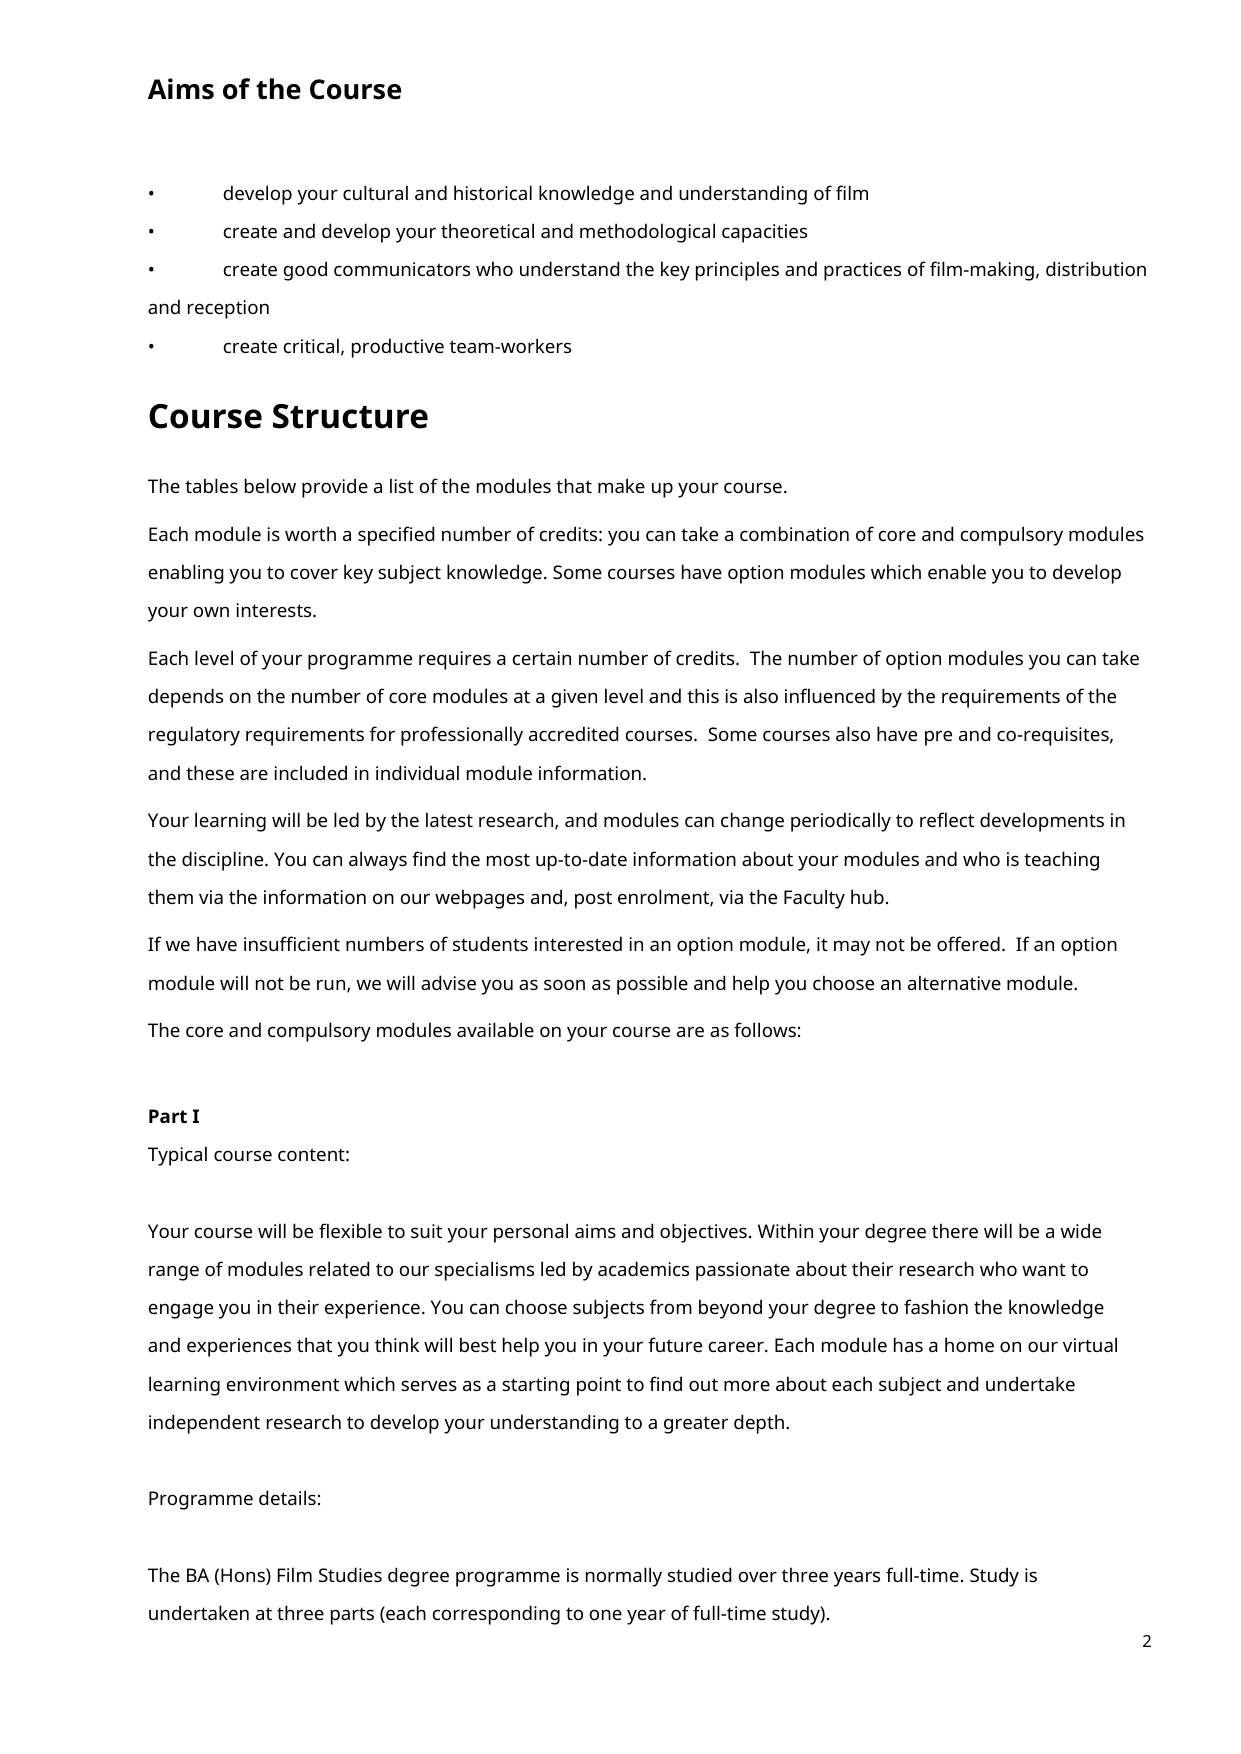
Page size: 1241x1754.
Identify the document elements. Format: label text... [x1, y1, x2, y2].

text Each level of your programme requires a certain number of credits. The number of option modules you can take depends on the number of core modules at a given level and this is also influenced by the requirements of the regulatory requirements for professionally accredited courses. Some courses also have pre and co-requisites, and these are included in individual module information. [148, 645, 1152, 786]
subtitle Course Structure [148, 393, 1152, 438]
text Your learning will be led by the latest research, and modules can change periodically to reflect developments in the discipline. You can always find the most up-to-date information about your modules and who is teaching them via the information on our webpages and, post enrolment, via the Faculty hub. [148, 808, 1152, 909]
text The core and compulsory modules available on your course are as follows: [148, 1017, 1152, 1043]
text • develop your cultural and historical knowledge and understanding of film • create and develop your theoretical and methodological capacities • create good communicators who understand the key principles and practices of film-making, distribution and reception • create critical, productive team-workers [148, 180, 1152, 358]
text The tables below provide a list of the modules that make up your course. [148, 474, 1152, 499]
text If we have insufficient numbers of students interested in an option module, it may not be offered. If an option module will not be run, we will advise you as soon as possible and help you choose an alternative module. [148, 932, 1152, 995]
table_header Part I Typical course content: Your course will be flexible to suit your personal aims and objectives. Within your degree there will be a wide range of modules related to our specialisms led by academics passionate about their research who want to engage you in their experience. You can choose subjects from beyond your degree to fashion the knowledge and experiences that you think will best help you in your future career. Each module has a home on our virtual learning environment which serves as a starting point to find out more about each subject and undertake independent research to develop your understanding to a greater depth. Programme details: The BA (Hons) Film Studies degree programme is normally studied over three years full-time. Study is undertaken at three parts (each corresponding to one year of full-time study). [136, 1065, 1152, 1626]
text Each module is worth a specified number of credits: you can take a combination of core and compulsory modules enabling you to cover key subject knowledge. Some courses have option modules which enable you to develop your own interests. [148, 521, 1152, 623]
subtitle Aims of the Course [148, 71, 1152, 108]
